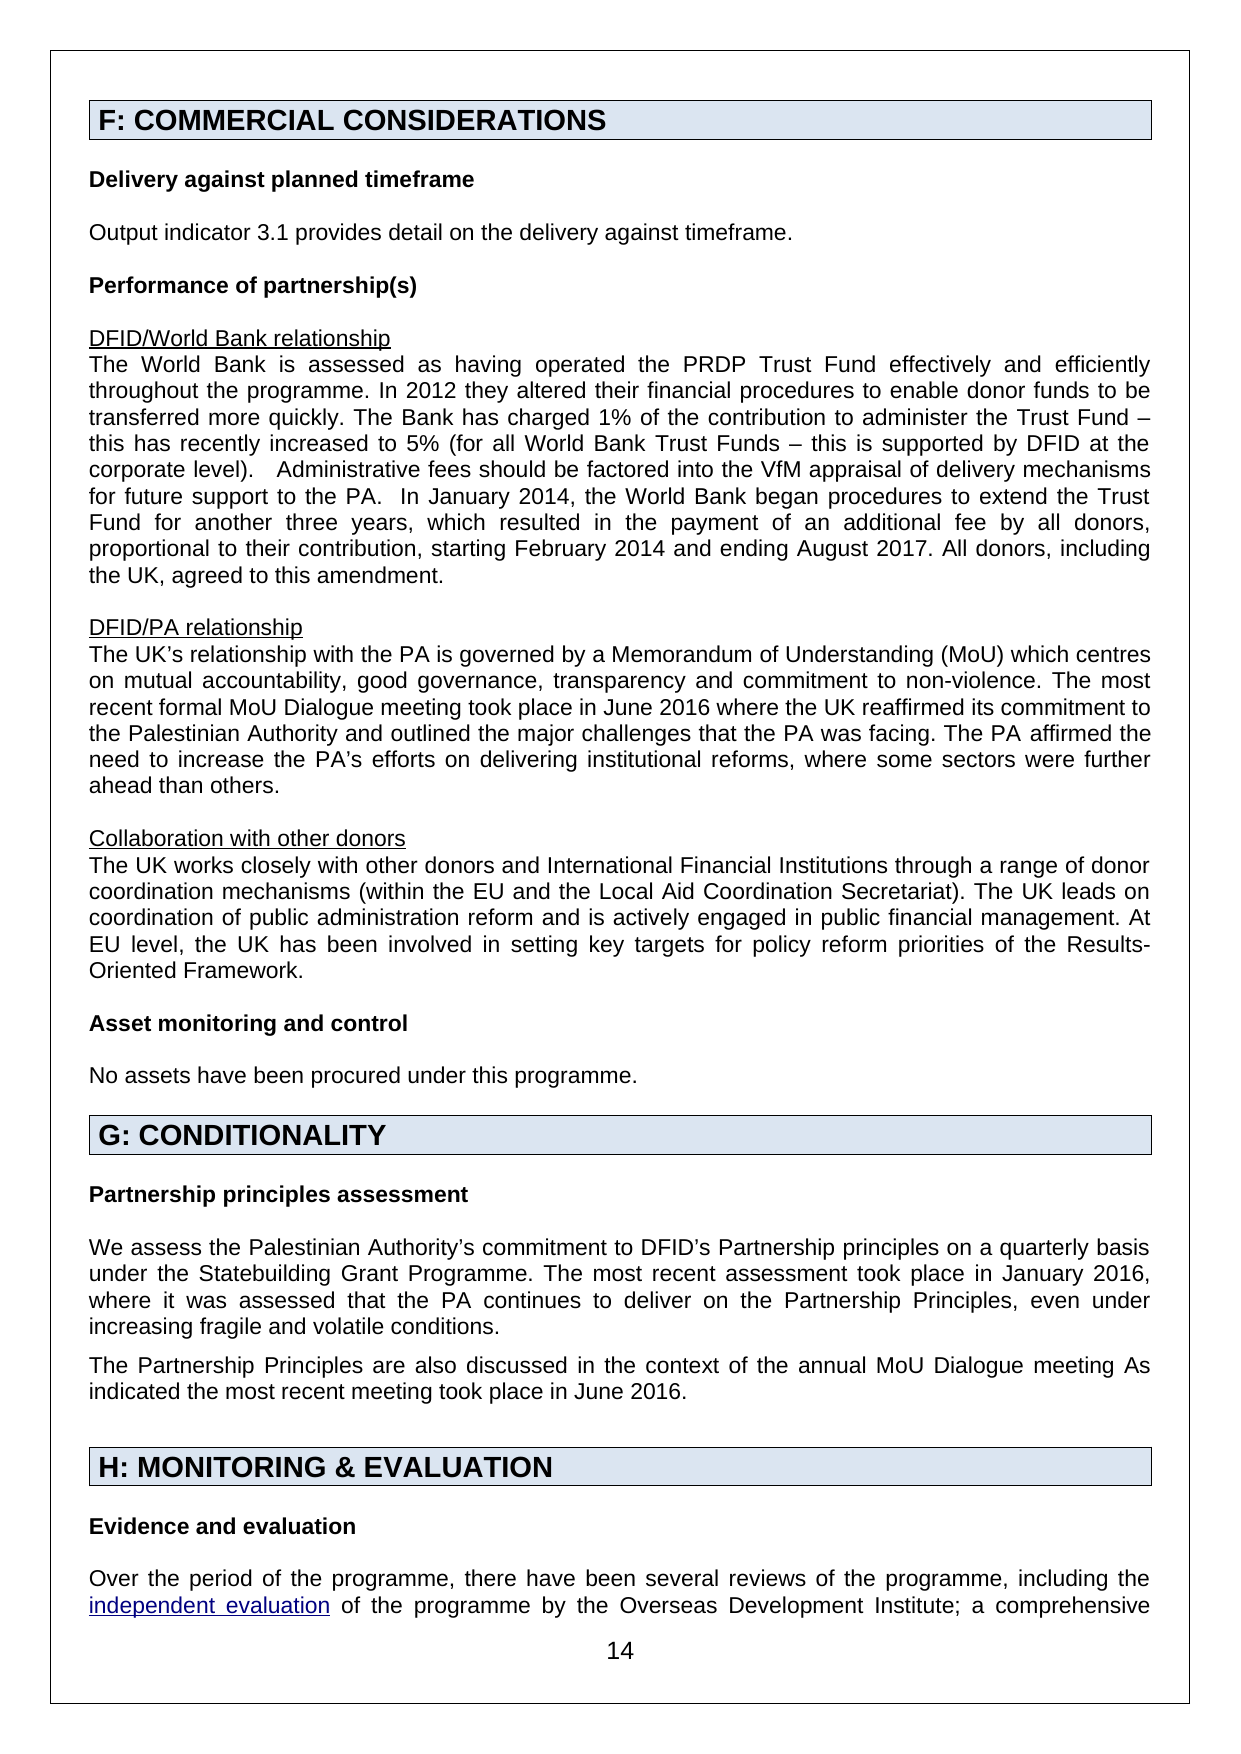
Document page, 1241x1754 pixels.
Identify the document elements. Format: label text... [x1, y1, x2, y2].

text DFID/PA relationship [89, 614, 1152, 641]
text The UK’s relationship with the PA is governed by a Memorandum of Understanding (MoU) which centres on mutual accountability, good governance, transparency and commitment to non-violence. The most recent formal MoU Dialogue meeting took place in June 2016 where the UK reaffirmed its commitment to the Palestinian Authority and outlined the major challenges that the PA was facing. The PA affirmed the need to increase the PA’s efforts on delivering institutional reforms, where some sectors were further ahead than others. [89, 641, 1152, 799]
text Asset monitoring and control [89, 1010, 1152, 1036]
text H: MONITORING & EVALUATION [90, 1448, 1151, 1485]
text DFID/World Bank relationship [89, 324, 1152, 351]
text The UK works closely with other donors and International Financial Institutions through a range of donor coordination mechanisms (within the EU and the Local Aid Coordination Secretariat). The UK leads on coordination of public administration reform and is actively engaged in public financial management. At EU level, the UK has been involved in setting key targets for policy reform priorities of the Results-Oriented Framework. [89, 852, 1152, 983]
text We assess the Palestinian Authority’s commitment to DFID’s Partnership principles on a quarterly basis under the Statebuilding Grant Programme. The most recent assessment took place in January 2016, where it was assessed that the PA continues to deliver on the Partnership Principles, even under increasing fragile and volatile conditions. [89, 1234, 1152, 1339]
text Evidence and evaluation [89, 1513, 1152, 1539]
text Delivery against planned timeframe [89, 166, 1152, 193]
text The Partnership Principles are also discussed in the context of the annual MoU Dialogue meeting As indicated the most recent meeting took place in June 2016. [89, 1352, 1152, 1404]
text F: COMMERCIAL CONSIDERATIONS [90, 101, 1151, 139]
text No assets have been procured under this programme. [89, 1062, 1152, 1089]
text Partnership principles assessment [89, 1181, 1152, 1208]
text The World Bank is assessed as having operated the PRDP Trust Fund effectively and efficiently throughout the programme. In 2012 they altered their financial procedures to enable donor funds to be transferred more quickly. The Bank has charged 1% of the contribution to administer the Trust Fund – this has recently increased to 5% (for all World Bank Trust Funds – this is supported by DFID at the corporate level). Administrative fees should be factored into the VfM appraisal of delivery mechanisms for future support to the PA. In January 2014, the World Bank began procedures to extend the Trust Fund for another three years, which resulted in the payment of an additional fee by all donors, proportional to their contribution, starting February 2014 and ending August 2017. All donors, including the UK, agreed to this amendment. [89, 351, 1152, 588]
text Output indicator 3.1 provides detail on the delivery against timeframe. [89, 219, 1152, 245]
text G: CONDITIONALITY [90, 1116, 1151, 1154]
text Over the period of the programme, there have been several reviews of the programme, including the independent evaluation of the programme by the Overseas Development Institute; a comprehensive [89, 1565, 1152, 1618]
text Collaboration with other donors [89, 825, 1152, 852]
text Performance of partnership(s) [89, 272, 1152, 298]
